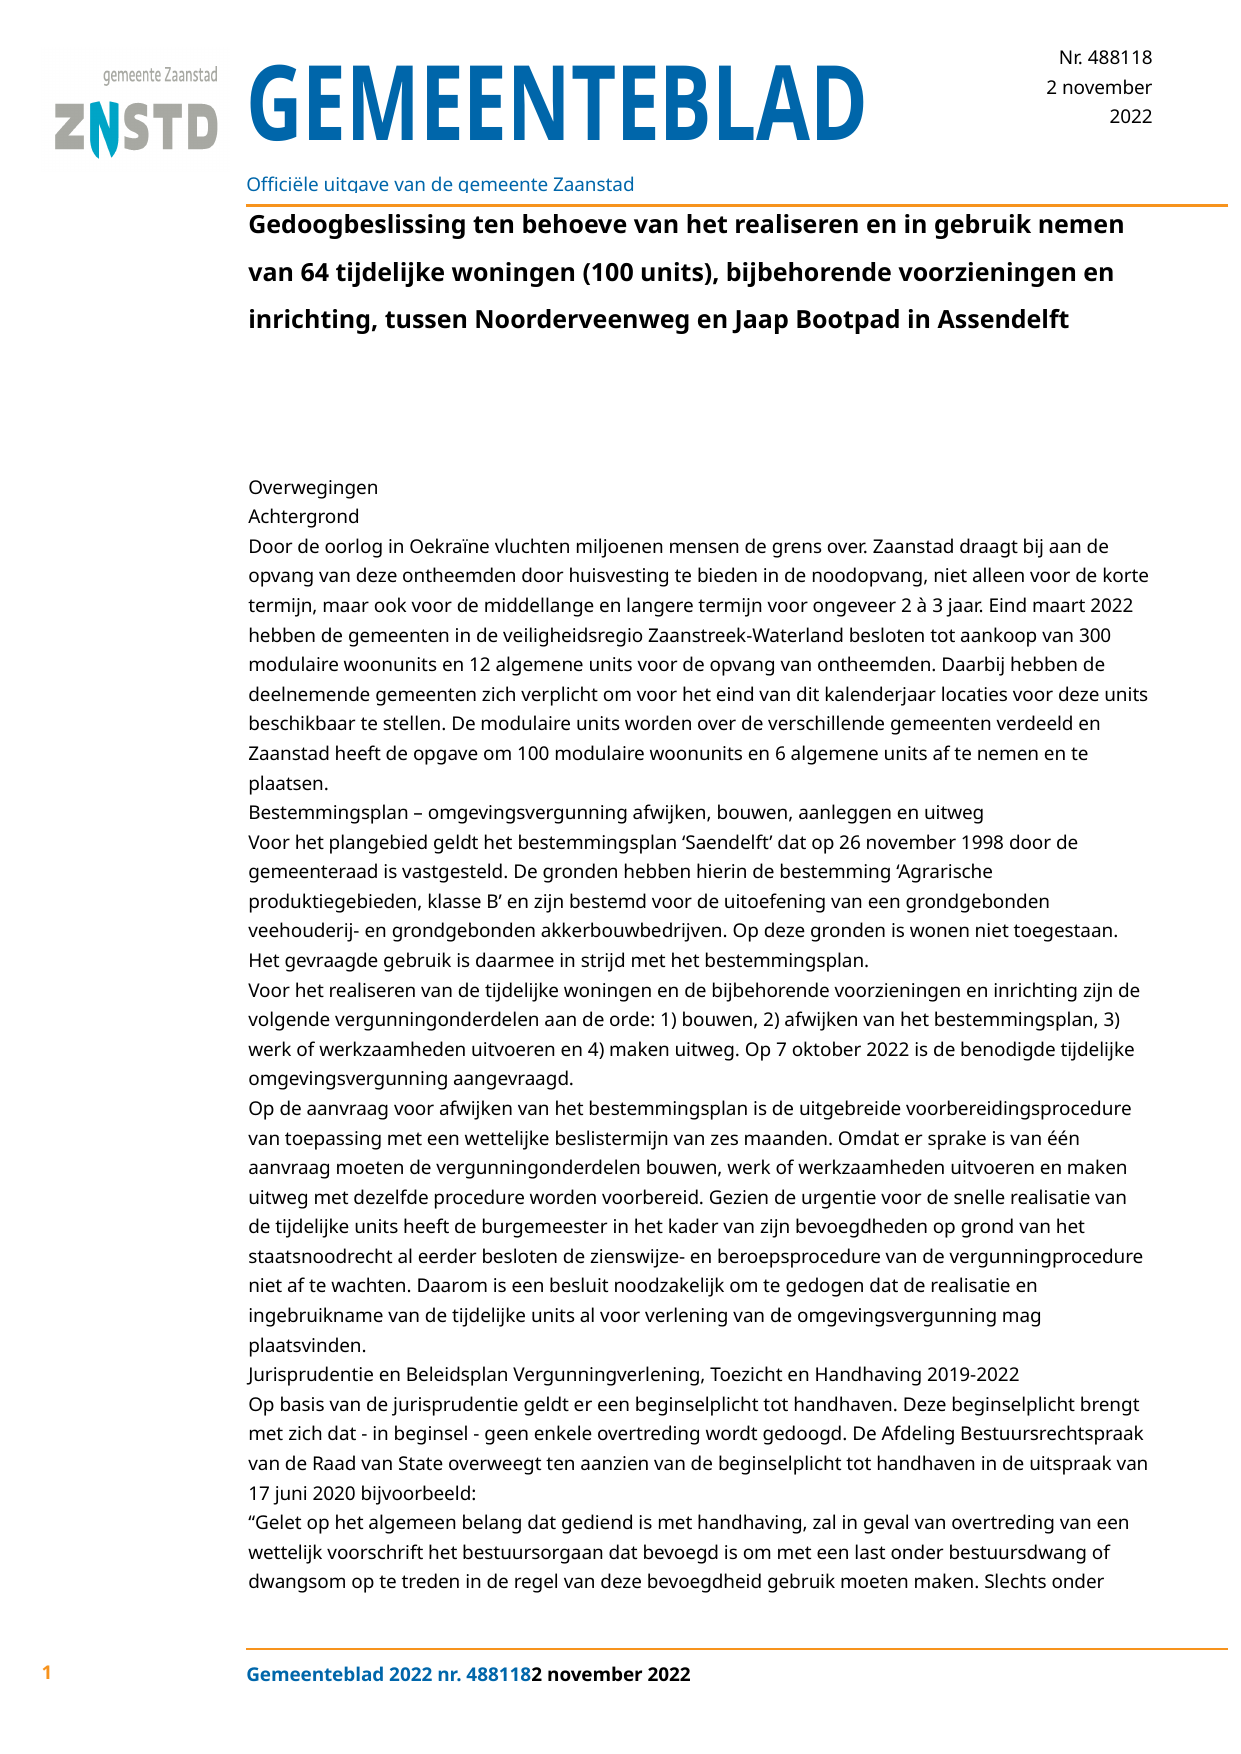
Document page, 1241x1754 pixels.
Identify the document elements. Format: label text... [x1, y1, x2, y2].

text Gedoogbeslissing ten behoeve van het realiseren en in gebruik nemen van 64 tijdelijke woningen (100 units), bijbehorende voorzieningen en inrichting, tussen Noorderveenweg en Jaap Bootpad in Assendelft [248, 207, 1152, 336]
text Door de oorlog in Oekraïne vluchten miljoenen mensen de grens over. Zaanstad draagt bij aan de opvang van deze ontheemden door huisvesting te bieden in de noodopvang, niet alleen voor de korte termijn, maar ook voor de middellange en langere termijn voor ongeveer 2 à 3 jaar. Eind maart 2022 hebben de gemeenten in de veiligheidsregio Zaanstreek-Waterland besloten tot aankoop van 300 modulaire woonunits en 12 algemene units voor de opvang van ontheemden. Daarbij hebben de deelnemende gemeenten zich verplicht om voor het eind van dit kalenderjaar locaties voor deze units beschikbaar te stellen. De modulaire units worden over de verschillende gemeenten verdeeld en Zaanstad heeft de opgave om 100 modulaire woonunits en 6 algemene units af te nemen en te plaatsen. [248, 533, 1152, 796]
text Achtergrond [248, 503, 1152, 529]
text Voor het plangebied geldt het bestemmingsplan ‘Saendelft’ dat op 26 november 1998 door de gemeenteraad is vastgesteld. De gronden hebben hierin de bestemming ‘Agrarische produktiegebieden, klasse B’ en zijn bestemd voor de uitoefening van een grondgebonden veehouderij- en grondgebonden akkerbouwbedrijven. Op deze gronden is wonen niet toegestaan. Het gevraagde gebruik is daarmee in strijd met het bestemmingsplan. [248, 829, 1152, 973]
text Op basis van de jurisprudentie geldt er een beginselplicht tot handhaven. Deze beginselplicht brengt met zich dat - in beginsel - geen enkele overtreding wordt gedoogd. De Afdeling Bestuursrechtspraak van de Raad van State overweegt ten aanzien van de beginselplicht tot handhaven in de uitspraak van 17 juni 2020 bijvoorbeeld: [248, 1391, 1152, 1506]
text Voor het realiseren van de tijdelijke woningen en de bijbehorende voorzieningen en inrichting zijn de volgende vergunningonderdelen aan de orde: 1) bouwen, 2) afwijken van het bestemmingsplan, 3) werk of werkzaamheden uitvoeren en 4) maken uitweg. Op 7 oktober 2022 is de benodigde tijdelijke omgevingsvergunning aangevraagd. [248, 977, 1152, 1091]
text Overwegingen [248, 474, 1152, 500]
text “Gelet op het algemeen belang dat gediend is met handhaving, zal in geval van overtreding van een wettelijk voorschrift het bestuursorgaan dat bevoegd is om met een last onder bestuursdwang of dwangsom op te treden in de regel van deze bevoegdheid gebruik moeten maken. Slechts onder [248, 1509, 1152, 1594]
text Bestemmingsplan – omgevingsvergunning afwijken, bouwen, aanleggen en uitweg [248, 799, 1152, 825]
picture [41, 47, 231, 172]
text Jurisprudentie en Beleidsplan Vergunningverlening, Toezicht en Handhaving 2019-2022 [248, 1361, 1152, 1387]
text Op de aanvraag voor afwijken van het bestemmingsplan is de uitgebreide voorbereidingsprocedure van toepassing met een wettelijke beslistermijn van zes maanden. Omdat er sprake is van één aanvraag moeten de vergunningonderdelen bouwen, werk of werkzaamheden uitvoeren en maken uitweg met dezelfde procedure worden voorbereid. Gezien de urgentie voor de snelle realisatie van de tijdelijke units heeft de burgemeester in het kader van zijn bevoegdheden op grond van het staatsnoodrecht al eerder besloten de zienswijze- en beroepsprocedure van de vergunningprocedure niet af te wachten. Daarom is een besluit noodzakelijk om te gedogen dat de realisatie en ingebruikname van de tijdelijke units al voor verlening van de omgevingsvergunning mag plaatsvinden. [248, 1095, 1152, 1358]
